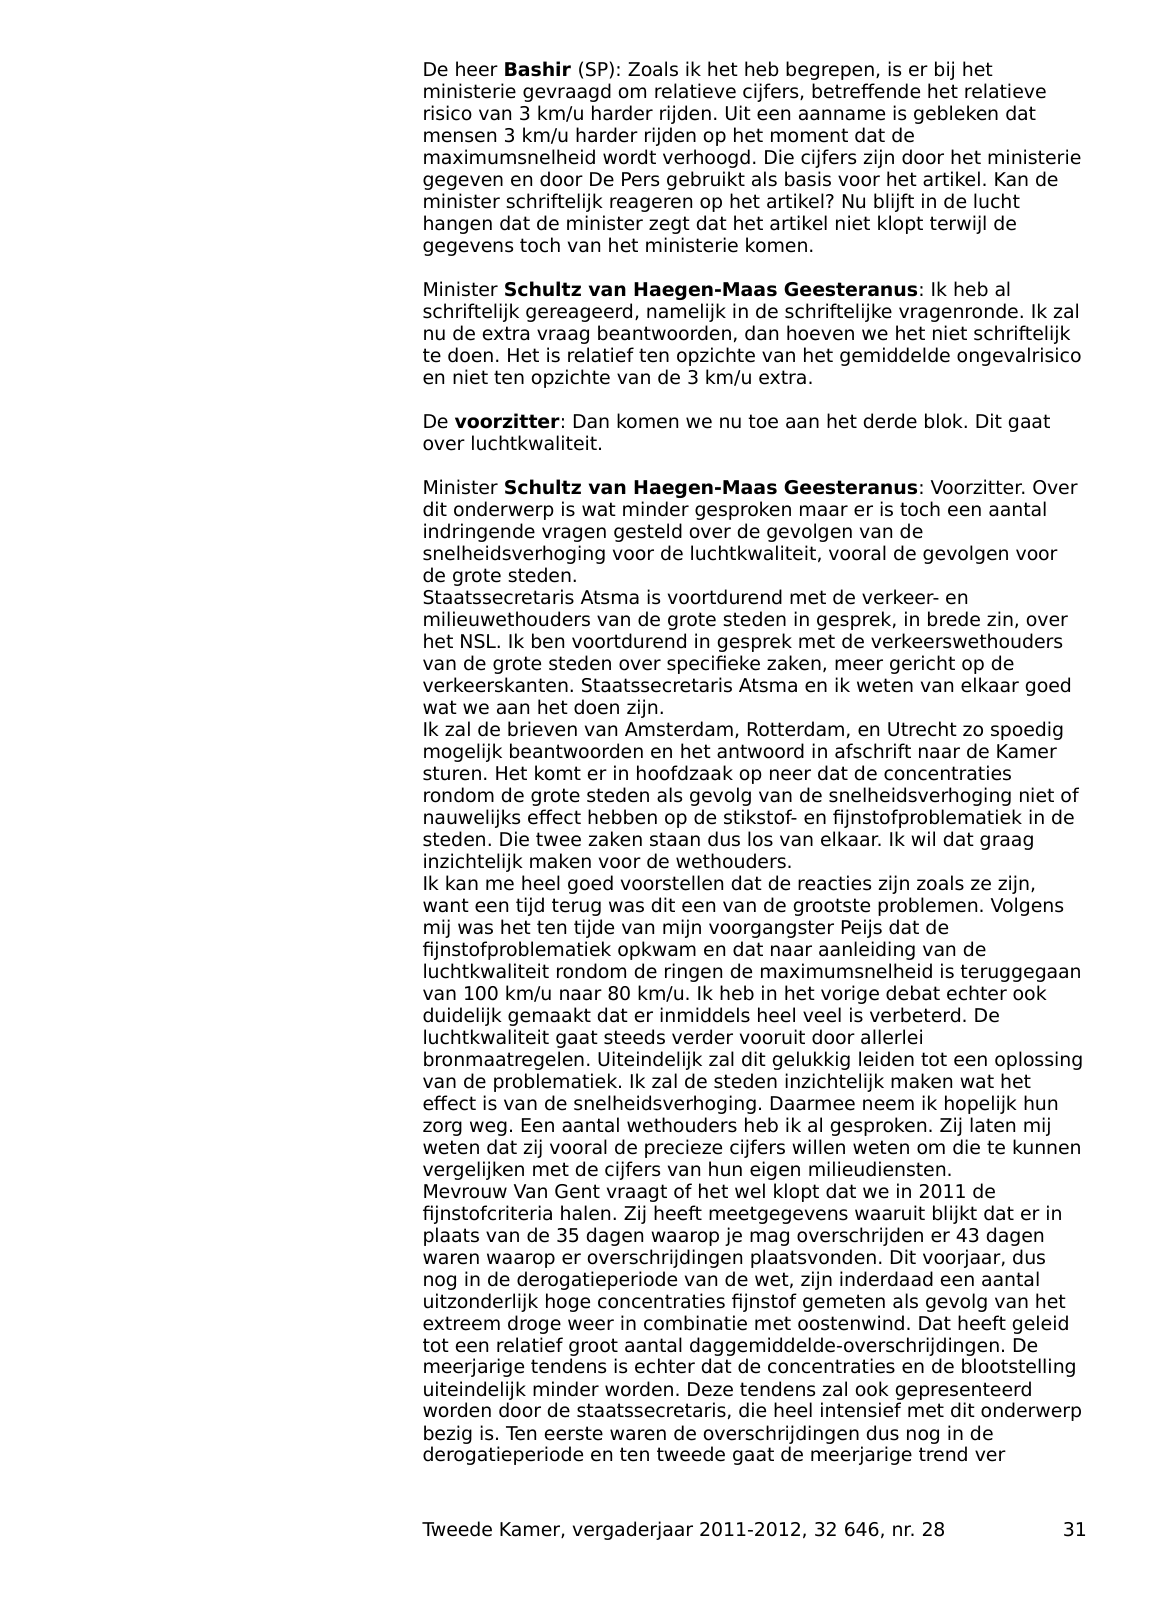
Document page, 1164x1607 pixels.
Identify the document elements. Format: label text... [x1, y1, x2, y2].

text Ik zal de brieven van Amsterdam, Rotterdam, en Utrecht zo spoedig mogelijk beantwoorden en het antwoord in afschrift naar de Kamer sturen. Het komt er in hoofdzaak op neer dat de concentraties rondom de grote steden als gevolg van de snelheidsverhoging niet of nauwelijks effect hebben op de stikstof- en fijnstofproblematiek in de steden. Die twee zaken staan dus los van elkaar. Ik wil dat graag inzichtelijk maken voor de wethouders. [422, 719, 1087, 873]
text Mevrouw Van Gent vraagt of het wel klopt dat we in 2011 de fijnstofcriteria halen. Zij heeft meetgegevens waaruit blijkt dat er in plaats van de 35 dagen waarop je mag overschrijden er 43 dagen waren waarop er overschrijdingen plaatsvonden. Dit voorjaar, dus nog in de derogatieperiode van de wet, zijn inderdaad een aantal uitzonderlijk hoge concentraties fijnstof gemeten als gevolg van het extreem droge weer in combinatie met oostenwind. Dat heeft geleid tot een relatief groot aantal daggemiddelde-overschrijdingen. De meerjarige tendens is echter dat de concentraties en de blootstelling uiteindelijk minder worden. Deze tendens zal ook gepresenteerd worden door de staatssecretaris, die heel intensief met dit onderwerp bezig is. Ten eerste waren de overschrijdingen dus nog in de derogatieperiode en ten tweede gaat de meerjarige trend ver [422, 1181, 1087, 1466]
text Staatssecretaris Atsma is voortdurend met de verkeer- en milieuwethouders van de grote steden in gesprek, in brede zin, over het NSL. Ik ben voortdurend in gesprek met de verkeerswethouders van de grote steden over specifieke zaken, meer gericht op de verkeerskanten. Staatssecretaris Atsma en ik weten van elkaar goed wat we aan het doen zijn. [422, 587, 1087, 719]
text De heer Bashir (SP): Zoals ik het heb begrepen, is er bij het ministerie gevraagd om relatieve cijfers, betreffende het relatieve risico van 3 km/u harder rijden. Uit een aanname is gebleken dat mensen 3 km/u harder rijden op het moment dat de maximumsnelheid wordt verhoogd. Die cijfers zijn door het ministerie gegeven en door De Pers gebruikt als basis voor het artikel. Kan de minister schriftelijk reageren op het artikel? Nu blijft in de lucht hangen dat de minister zegt dat het artikel niet klopt terwijl de gegevens toch van het ministerie komen. [422, 59, 1087, 257]
text Minister Schultz van Haegen-Maas Geesteranus: Voorzitter. Over dit onderwerp is wat minder gesproken maar er is toch een aantal indringende vragen gesteld over de gevolgen van de snelheidsverhoging voor de luchtkwaliteit, vooral de gevolgen voor de grote steden. [422, 477, 1087, 587]
text Ik kan me heel goed voorstellen dat de reacties zijn zoals ze zijn, want een tijd terug was dit een van de grootste problemen. Volgens mij was het ten tijde van mijn voorgangster Peijs dat de fijnstofproblematiek opkwam en dat naar aanleiding van de luchtkwaliteit rondom de ringen de maximumsnelheid is teruggegaan van 100 km/u naar 80 km/u. Ik heb in het vorige debat echter ook duidelijk gemaakt dat er inmiddels heel veel is verbeterd. De luchtkwaliteit gaat steeds verder vooruit door allerlei bronmaatregelen. Uiteindelijk zal dit gelukkig leiden tot een oplossing van de problematiek. Ik zal de steden inzichtelijk maken wat het effect is van de snelheidsverhoging. Daarmee neem ik hopelijk hun zorg weg. Een aantal wethouders heb ik al gesproken. Zij laten mij weten dat zij vooral de precieze cijfers willen weten om die te kunnen vergelijken met de cijfers van hun eigen milieudiensten. [422, 873, 1087, 1181]
text Minister Schultz van Haegen-Maas Geesteranus: Ik heb al schriftelijk gereageerd, namelijk in de schriftelijke vragenronde. Ik zal nu de extra vraag beantwoorden, dan hoeven we het niet schriftelijk te doen. Het is relatief ten opzichte van het gemiddelde ongevalrisico en niet ten opzichte van de 3 km/u extra. [422, 279, 1087, 389]
text De voorzitter: Dan komen we nu toe aan het derde blok. Dit gaat over luchtkwaliteit. [422, 411, 1087, 455]
